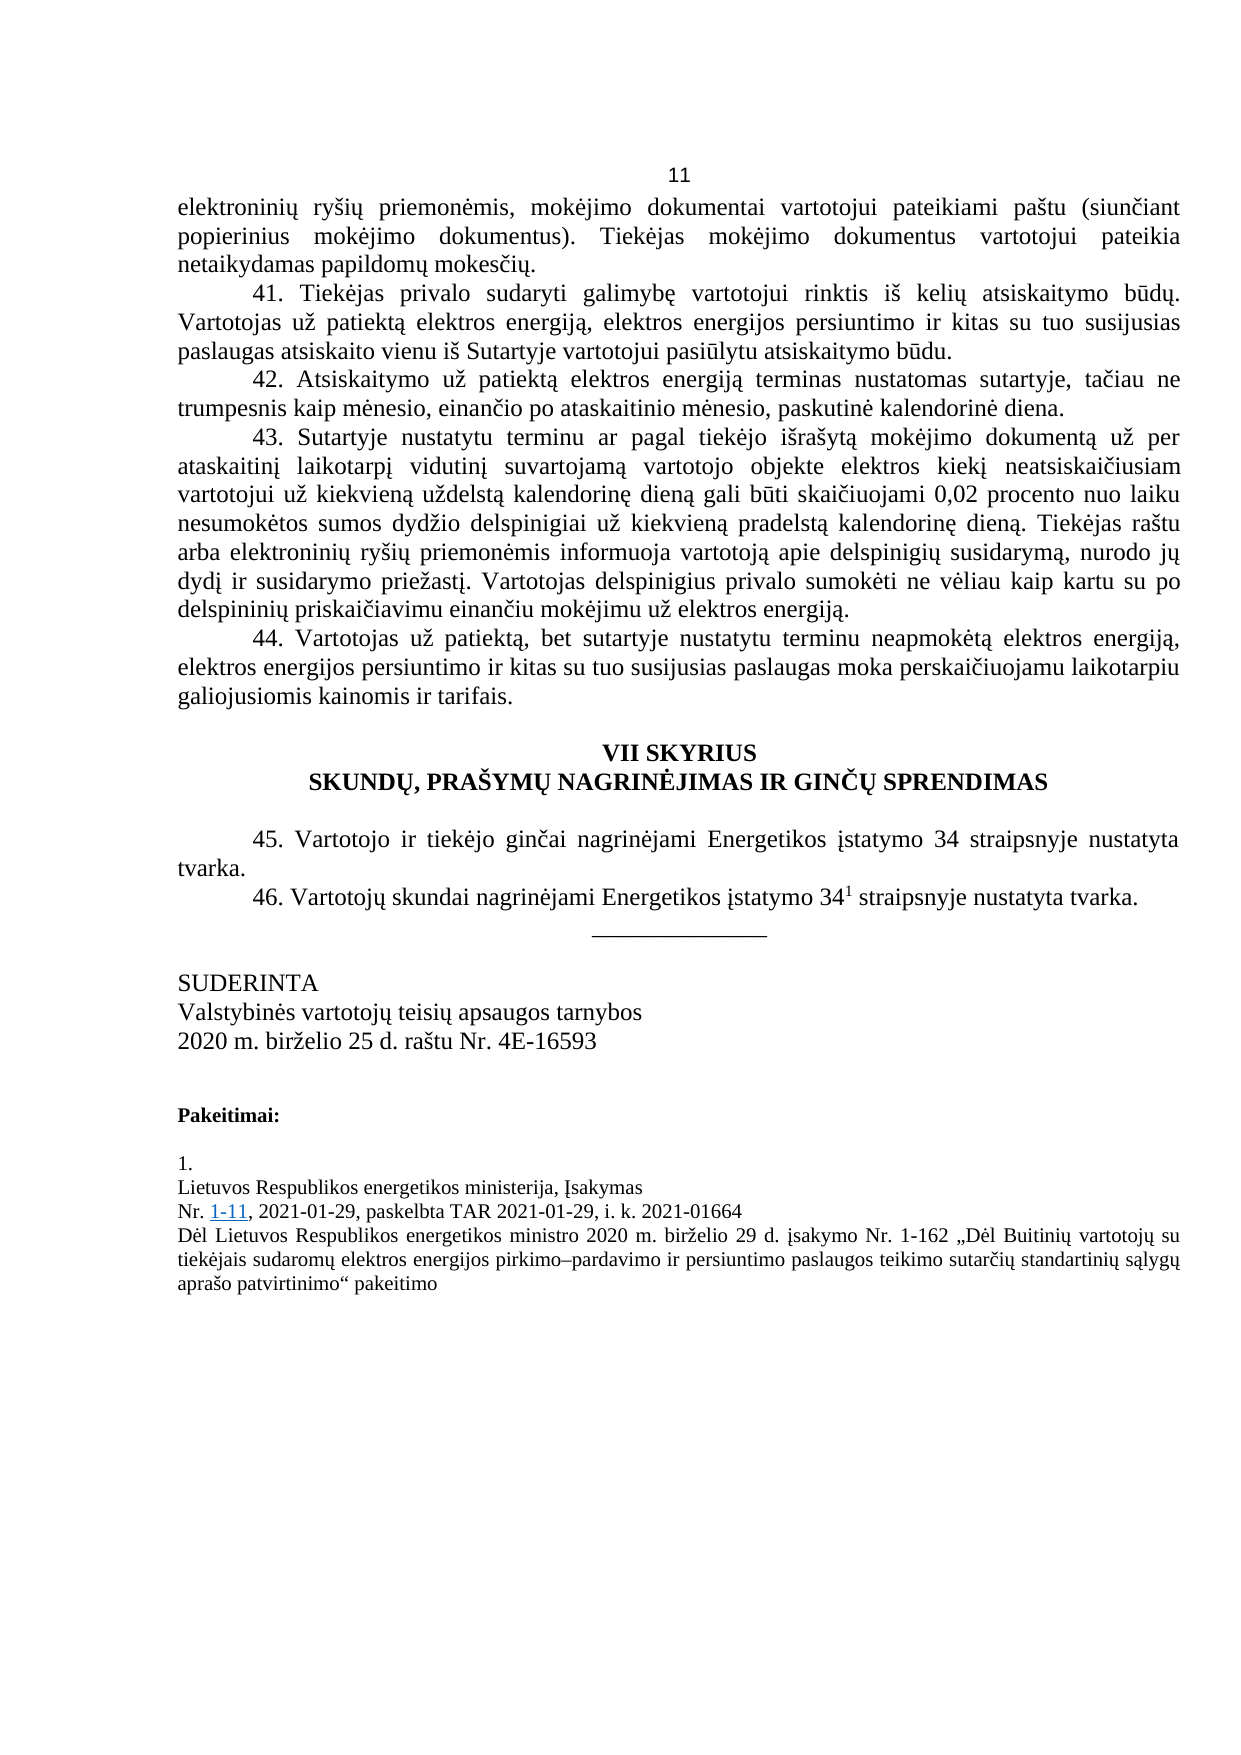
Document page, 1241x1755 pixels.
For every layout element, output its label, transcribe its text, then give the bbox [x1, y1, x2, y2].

text elektroninių ryšių priemonėmis, mokėjimo dokumentai vartotojui pateikiami paštu (siunčiant popierinius mokėjimo dokumentus). Tiekėjas mokėjimo dokumentus vartotojui pateikia netaikydamas papildomų mokesčių. [177, 192, 1181, 278]
text ______________ [177, 911, 1181, 939]
text 42. Atsiskaitymo už patiektą elektros energiją terminas nustatomas sutartyje, tačiau ne trumpesnis kaip mėnesio, einančio po ataskaitinio mėnesio, paskutinė kalendorinė diena. [177, 364, 1181, 422]
text Nr. 1-11, 2021-01-29, paskelbta TAR 2021-01-29, i. k. 2021-01664 [177, 1199, 1181, 1223]
text 46. Vartotojų skundai nagrinėjami Energetikos įstatymo 341 straipsnyje nustatyta tvarka. [177, 882, 1180, 911]
text SUDERINTA [177, 968, 1181, 997]
text Pakeitimai: [177, 1103, 1181, 1127]
text Dėl Lietuvos Respublikos energetikos ministro 2020 m. birželio 29 d. įsakymo Nr. 1-162 „Dėl Buitinių vartotojų su tiekėjais sudaromų elektros energijos pirkimo–pardavimo ir persiuntimo paslaugos teikimo sutarčių standartinių sąlygų aprašo patvirtinimo“ pakeitimo [177, 1223, 1181, 1295]
text 1. [177, 1151, 1181, 1175]
text 45. Vartotojo ir tiekėjo ginčai nagrinėjami Energetikos įstatymo 34 straipsnyje nustatyta tvarka. [177, 824, 1180, 882]
text Lietuvos Respublikos energetikos ministerija, Įsakymas [177, 1175, 1181, 1199]
text Valstybinės vartotojų teisių apsaugos tarnybos [177, 997, 1181, 1026]
text SKUNDŲ, PRAŠYMŲ NAGRINĖJIMAS IR GINČŲ SPRENDIMAS [177, 767, 1180, 796]
text 43. Sutartyje nustatytu terminu ar pagal tiekėjo išrašytą mokėjimo dokumentą už per ataskaitinį laikotarpį vidutinį suvartojamą vartotojo objekte elektros kiekį neatsiskaičiusiam vartotojui už kiekvieną uždelstą kalendorinę dieną gali būti skaičiuojami 0,02 procento nuo laiku nesumokėtos sumos dydžio delspinigiai už kiekvieną pradelstą kalendorinę dieną. Tiekėjas raštu arba elektroninių ryšių priemonėmis informuoja vartotoją apie delspinigių susidarymą, nurodo jų dydį ir susidarymo priežastį. Vartotojas delspinigius privalo sumokėti ne vėliau kaip kartu su po delspininių priskaičiavimu einančiu mokėjimu už elektros energiją. [177, 422, 1181, 623]
text VII SKYRIUS [177, 738, 1181, 767]
text 2020 m. birželio 25 d. raštu Nr. 4E-16593 [177, 1026, 1181, 1054]
text 44. Vartotojas už patiektą, bet sutartyje nustatytu terminu neapmokėtą elektros energiją, elektros energijos persiuntimo ir kitas su tuo susijusias paslaugas moka perskaičiuojamu laikotarpiu galiojusiomis kainomis ir tarifais. [177, 623, 1181, 709]
text 41. Tiekėjas privalo sudaryti galimybę vartotojui rinktis iš kelių atsiskaitymo būdų. Vartotojas už patiektą elektros energiją, elektros energijos persiuntimo ir kitas su tuo susijusias paslaugas atsiskaito vienu iš Sutartyje vartotojui pasiūlytu atsiskaitymo būdu. [177, 278, 1181, 364]
